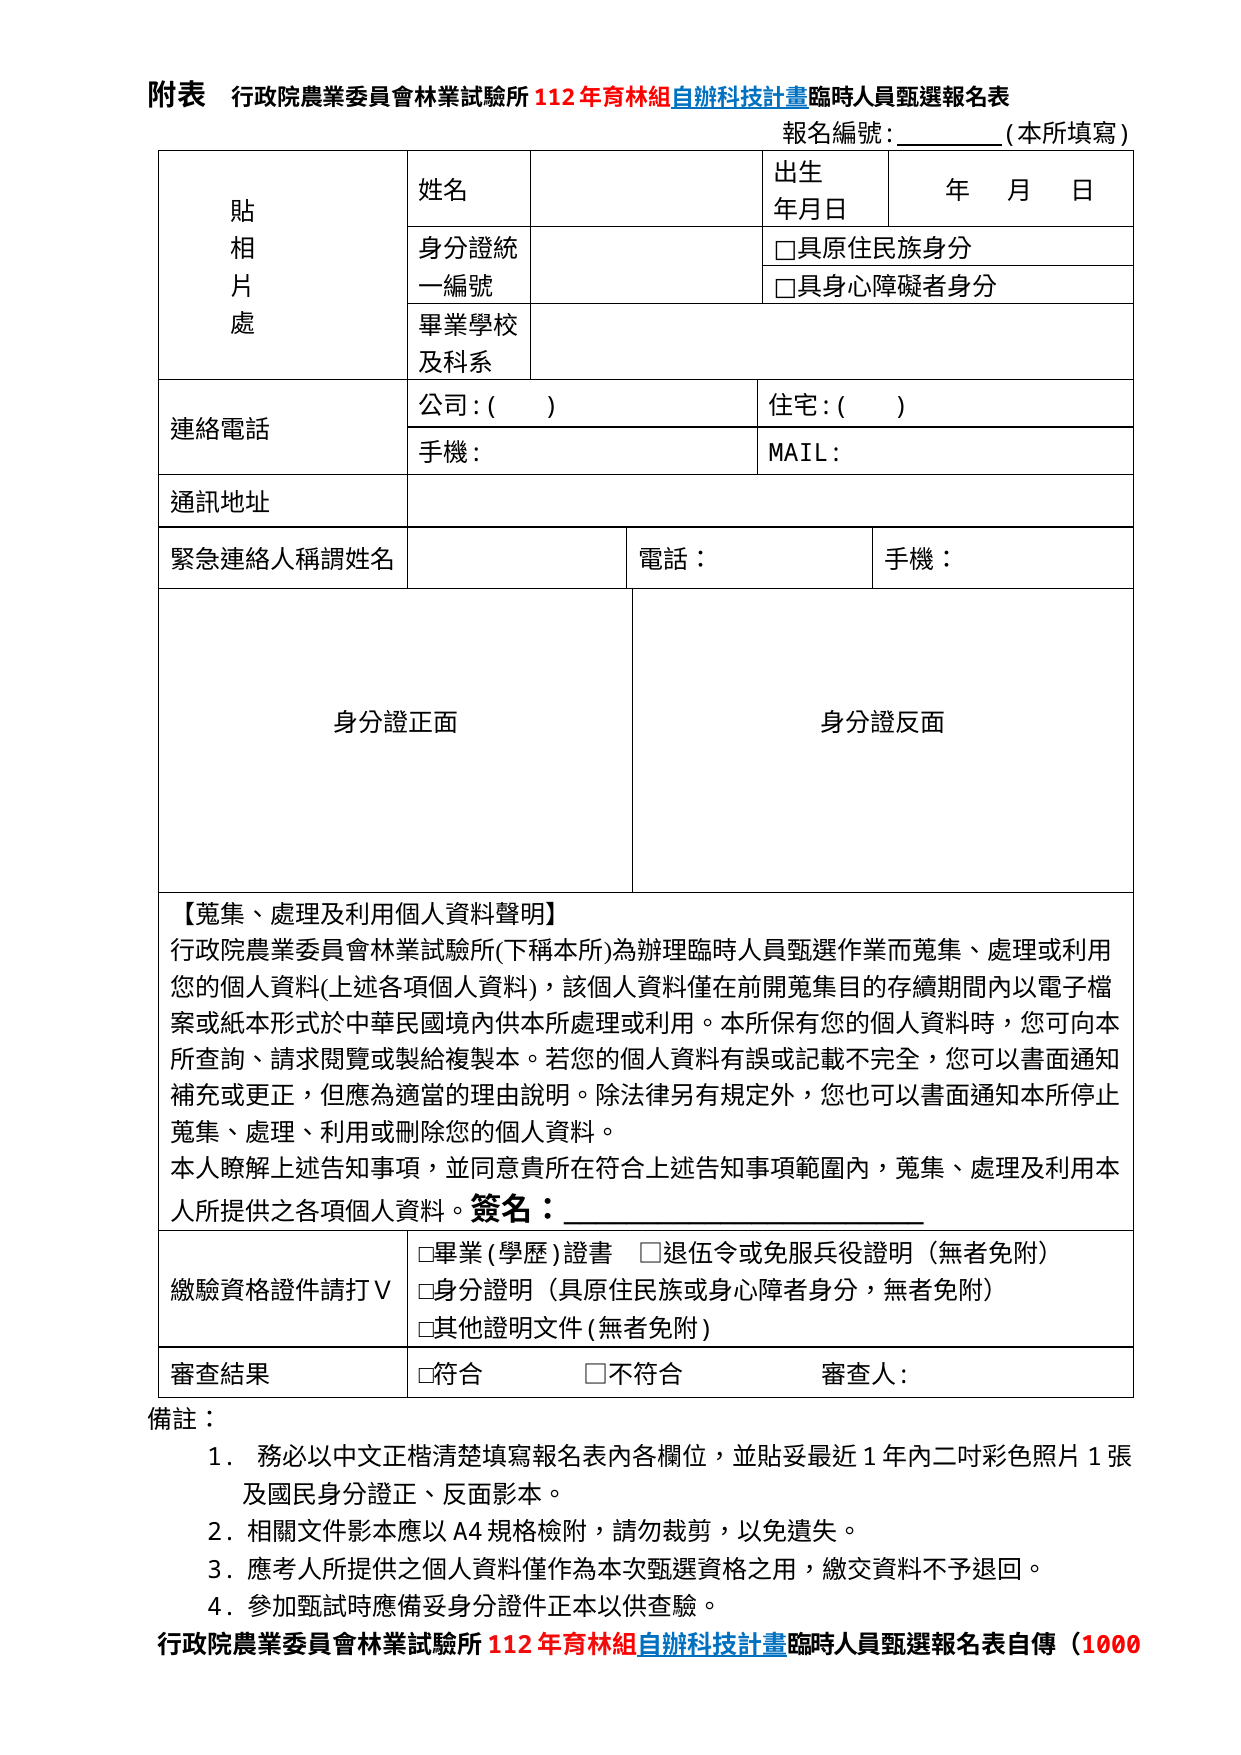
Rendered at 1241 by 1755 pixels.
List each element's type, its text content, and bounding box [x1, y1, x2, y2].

table_cell 緊急連絡人稱謂姓名 [159, 528, 407, 587]
table_cell 住宅:( ) [758, 380, 1133, 426]
table_cell 手機: [408, 428, 757, 474]
list 應考人所提供之個人資料僅作為本次甄選資格之用，繳交資料不予退回。 [148, 1548, 1134, 1586]
text 備註： [148, 1398, 1134, 1436]
table_cell □具身心障礙者身分 [763, 266, 1133, 303]
text 及國民身分證正、反面影本。 [242, 1473, 1134, 1511]
table_cell 畢業學校及科系 [408, 304, 530, 379]
table_header [531, 151, 762, 226]
table_cell 公司:( ) [408, 380, 757, 426]
table_cell 手機： [873, 528, 1133, 587]
table_cell 【蒐集、處理及利用個人資料聲明】 行政院農業委員會林業試驗所(下稱本所)為辦理臨時人員甄選作業而蒐集、處理或利用您的個人資料(上述各項個人資料)，該個人資料僅在前開蒐集目的存續期間內以電子檔案或紙本形式於中華民國境內供本所處理或利用。本所保有您的個人資料時，您可向本所查詢、請求閱覽或製給複製本。若您的個人資料有誤或記載不完全，您可以書面通知補充或更正，但應為適當的理由說明。除法律另有規定外，您也可以書面通知本所停止蒐集、處理、利用或刪除您的個人資料。 本人瞭解上述告知事項，並同意貴所在符合上述告知事項範圍內，蒐集、處理及利用本人所提供之各項個人資料。簽名：_______________________ [159, 893, 1133, 1230]
table_cell MAIL: [758, 428, 1133, 474]
table_cell 身分證統一編號 [408, 227, 530, 303]
table_cell [531, 304, 1133, 379]
table_cell □畢業(學歷)證書 □退伍令或免服兵役證明（無者免附） □身分證明（具原住民族或身心障者身分，無者免附） □其他證明文件(無者免附) [408, 1231, 1133, 1346]
text 報名編號: (本所填寫) [779, 112, 1134, 150]
table_cell 身分證反面 [633, 589, 1133, 892]
table_header 年 月 日 [889, 151, 1133, 226]
table_cell □符合 □不符合 審查人: [408, 1348, 1133, 1397]
table_cell 繳驗資格證件請打Ｖ [159, 1231, 407, 1346]
table_cell [408, 475, 1133, 526]
text 附表行政院農業委員會林業試驗所112年育林組自辦科技計畫臨時人員甄選報名表 [148, 75, 1134, 112]
table_cell 審查結果 [159, 1348, 407, 1397]
table_header 出生 年月日 [763, 151, 888, 226]
table_cell 連絡電話 [159, 380, 407, 474]
list 參加甄試時應備妥身分證件正本以供查驗。 [148, 1586, 1092, 1623]
table_cell [408, 528, 626, 587]
table_cell [531, 227, 762, 303]
table_header 貼 相 片 處 [159, 151, 407, 379]
table_cell □具原住民族身分 [763, 227, 1133, 264]
table_header 姓名 [408, 151, 530, 226]
list 務必以中文正楷清楚填寫報名表內各欄位，並貼妥最近1年內二吋彩色照片1張 [207, 1436, 1134, 1473]
table_cell 通訊地址 [159, 475, 407, 526]
table_cell 電話： [627, 528, 872, 587]
list 相關文件影本應以A4規格檢附，請勿裁剪，以免遺失。 [148, 1511, 1134, 1548]
text 行政院農業委員會林業試驗所112年育林組自辦科技計畫臨時人員甄選報名表自傳（1000 [148, 1623, 1150, 1661]
table_cell 身分證正面 [159, 589, 632, 892]
